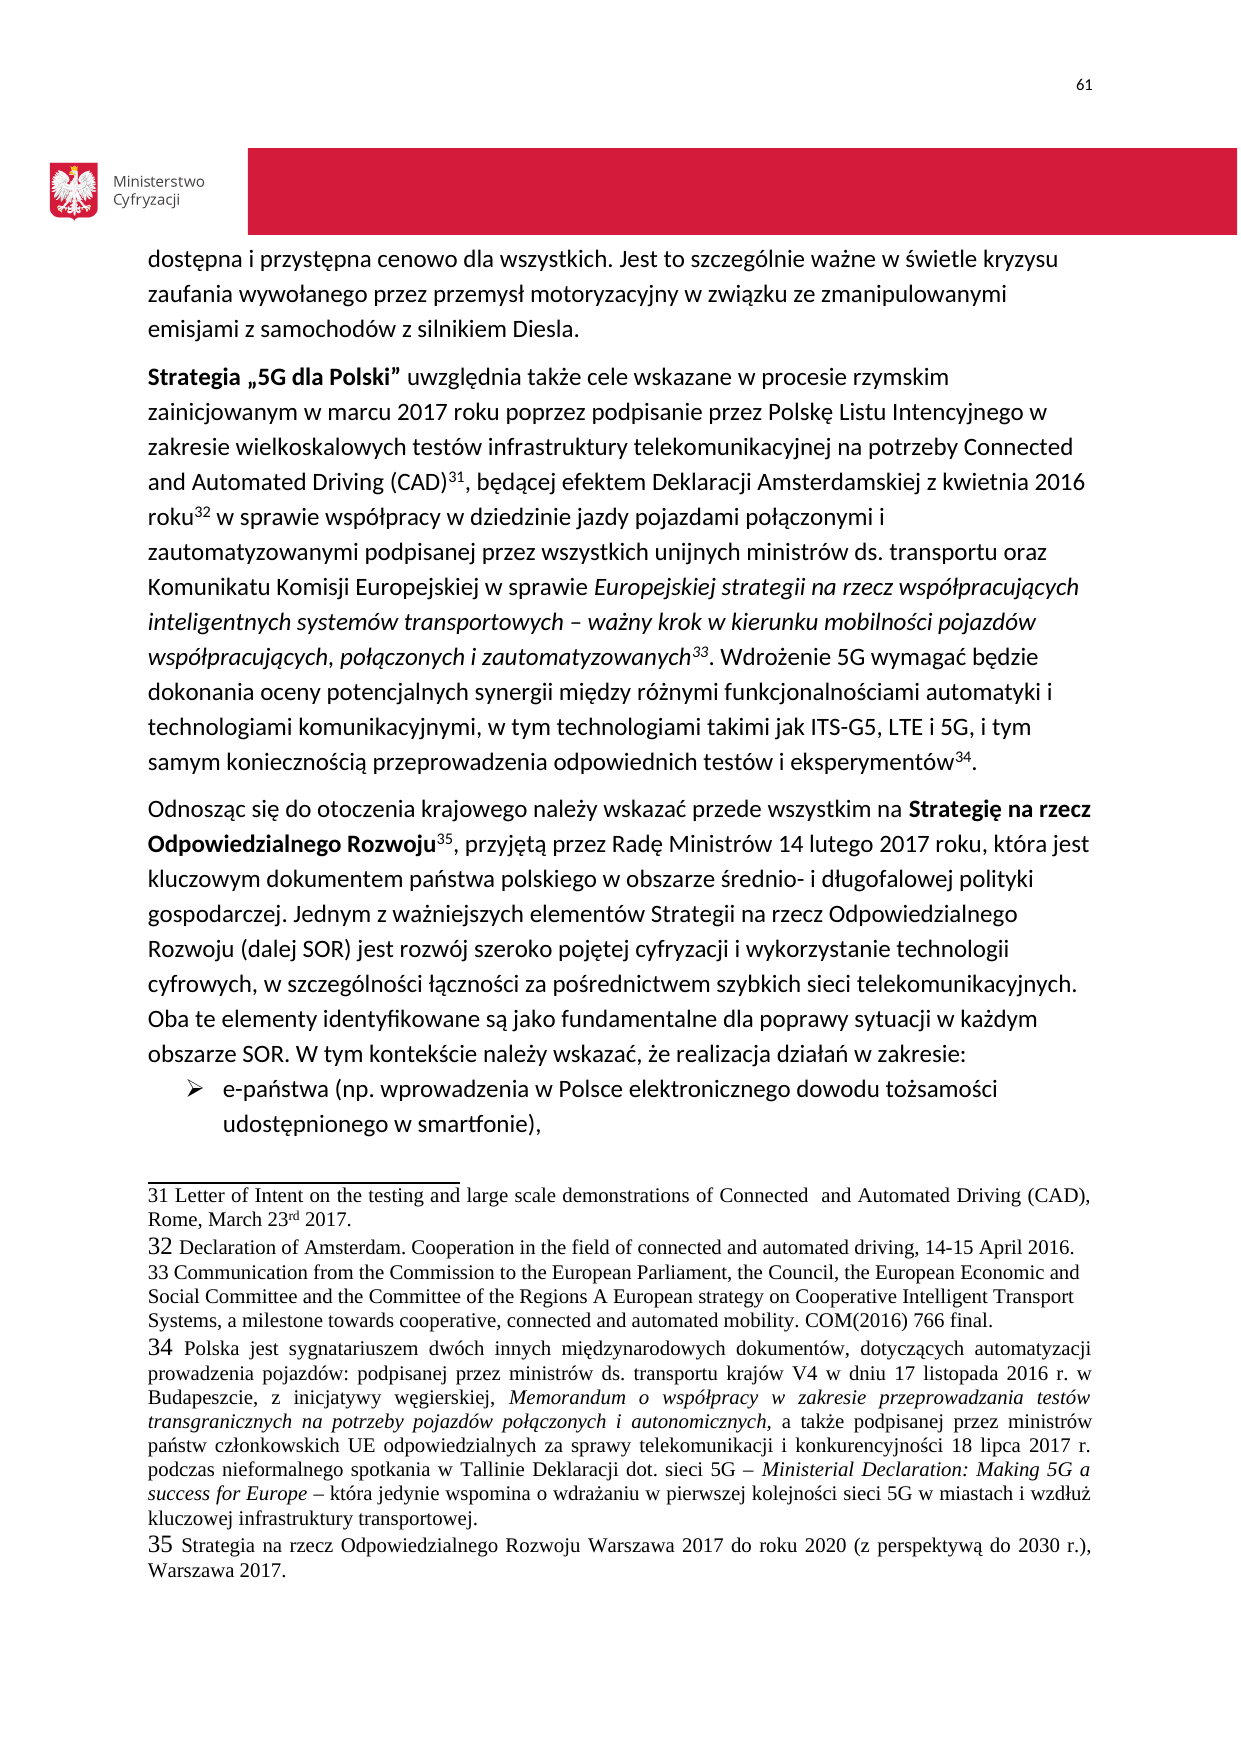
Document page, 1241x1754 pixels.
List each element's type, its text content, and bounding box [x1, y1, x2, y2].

text Polska jest sygnatariuszem dwóch innych międzynarodowych dokumentów, dotyczących automatyzacji prowadzenia pojazdów: podpisanej przez ministrów ds. transportu krajów V4 w dniu 17 listopada 2016 r. w Budapeszcie, z inicjatywy węgierskiej, Memorandum o współpracy w zakresie przeprowadzania testów transgranicznych na potrzeby pojazdów połączonych i autonomicznych, a także podpisanej przez ministrów państw członkowskich UE odpowiedzialnych za sprawy telekomunikacji i konkurencyjności 18 lipca 2017 r. podczas nieformalnego spotkania w Tallinie Deklaracji dot. sieci 5G – Ministerial Declaration: Making 5G a success for Europe – która jedynie wspomina o wdrażaniu w pierwszej kolejności sieci 5G w miastach i wzdłuż kluczowej infrastruktury transportowej. [148, 1332, 1093, 1529]
list e-państwa (np. wprowadzenia w Polsce elektronicznego dowodu tożsamości udostępnionego w smartfonie), [185, 1074, 1093, 1139]
text Communication from the Commission to the European Parliament, the Council, the European Economic and Social Committee and the Committee of the Regions A European strategy on Cooperative Intelligent Transport Systems, a milestone towards cooperative, connected and automated mobility. COM(2016) 766 final. [148, 1260, 1093, 1332]
text Letter of Intent on the testing and large scale demonstrations of Connected and Automated Driving (CAD), Rome, March 23rd 2017. [148, 1183, 1093, 1231]
text Declaration of Amsterdam. Cooperation in the field of connected and automated driving, 14-15 April 2016. [148, 1231, 1093, 1260]
text dostępna i przystępna cenowo dla wszystkich. Jest to szczególnie ważne w świetle kryzysu zaufania wywołanego przez przemysł motoryzacyjny w związku ze zmanipulowanymi emisjami z samochodów z silnikiem Diesla. [148, 235, 1093, 344]
text Strategia na rzecz Odpowiedzialnego Rozwoju Warszawa 2017 do roku 2020 (z perspektywą do 2030 r.), Warszawa 2017. [148, 1529, 1093, 1582]
text Odnosząc się do otoczenia krajowego należy wskazać przede wszystkim na Strategię na rzecz Odpowiedzialnego Rozwoju, przyjętą przez Radę Ministrów 14 lutego 2017 roku, która jest kluczowym dokumentem państwa polskiego w obszarze średnio- i długofalowej polityki gospodarczej. Jednym z ważniejszych elementów Strategii na rzecz Odpowiedzialnego Rozwoju (dalej SOR) jest rozwój szeroko pojętej cyfryzacji i wykorzystanie technologii cyfrowych, w szczególności łączności za pośrednictwem szybkich sieci telekomunikacyjnych. Oba te elementy identyfikowane są jako fundamentalne dla poprawy sytuacji w każdym obszarze SOR. W tym kontekście należy wskazać, że realizacja działań w zakresie: [148, 794, 1093, 1069]
text Strategia „5G dla Polski” uwzględnia także cele wskazane w procesie rzymskim zainicjowanym w marcu 2017 roku poprzez podpisanie przez Polskę Listu Intencyjnego w zakresie wielkoskalowych testów infrastruktury telekomunikacyjnej na potrzeby Connected and Automated Driving (CAD), będącej efektem Deklaracji Amsterdamskiej z kwietnia 2016 roku w sprawie współpracy w dziedzinie jazdy pojazdami połączonymi i zautomatyzowanymi podpisanej przez wszystkich unijnych ministrów ds. transportu oraz Komunikatu Komisji Europejskiej w sprawie Europejskiej strategii na rzecz współpracujących inteligentnych systemów transportowych – ważny krok w kierunku mobilności pojazdów współpracujących, połączonych i zautomatyzowanych. Wdrożenie 5G wymagać będzie dokonania oceny potencjalnych synergii między różnymi funkcjonalnościami automatyki i technologiami komunikacyjnymi, w tym technologiami takimi jak ITS-G5, LTE i 5G, i tym samym koniecznością przeprowadzenia odpowiednich testów i eksperymentów. [148, 361, 1093, 777]
